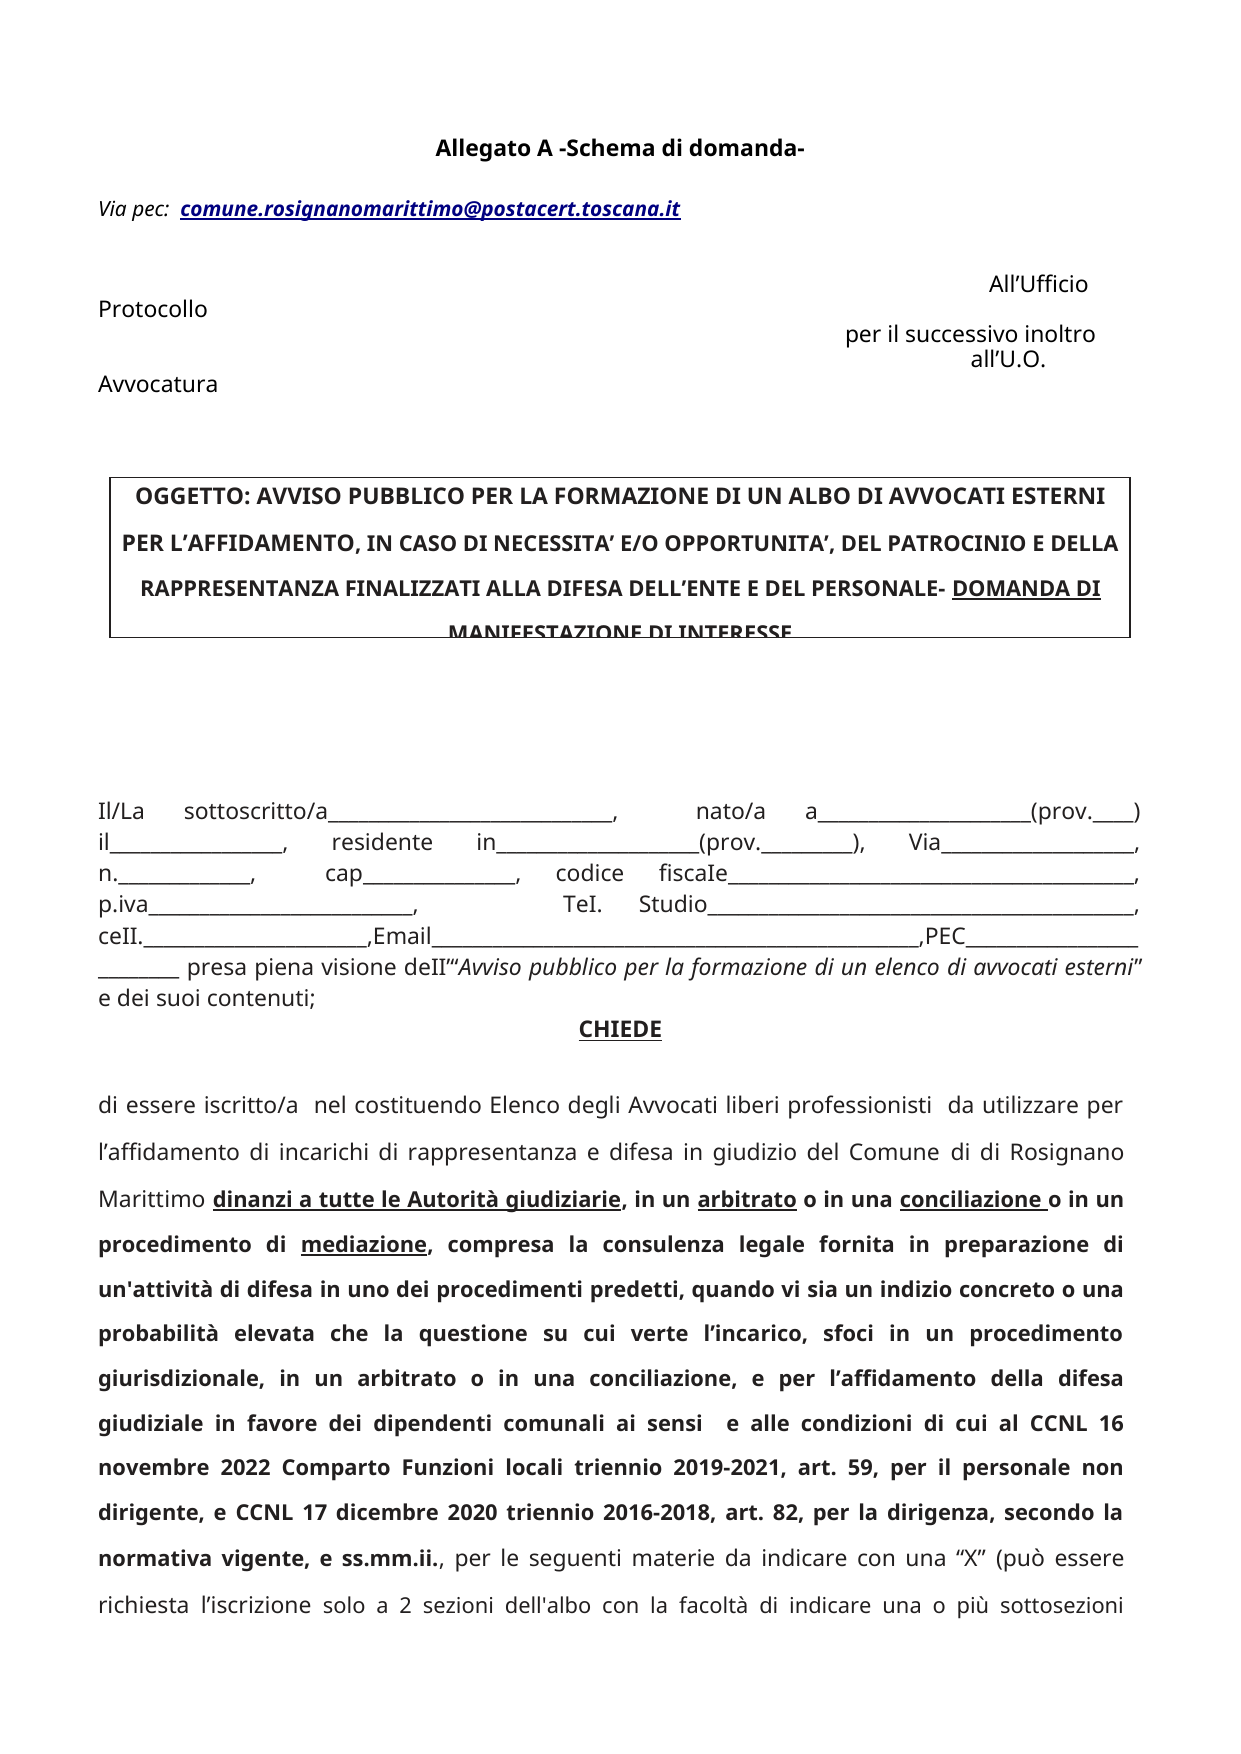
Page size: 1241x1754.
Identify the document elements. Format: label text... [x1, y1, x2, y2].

text Via pec: comune.rosignanomarittimo@postacert.toscana.it [98, 194, 1142, 222]
text CHIEDE [98, 1013, 1142, 1044]
text all’U.O. Avvocatura [98, 347, 1142, 397]
text All’Ufficio Protocollo [98, 272, 1142, 322]
text di essere iscritto/a nel costituendo Elenco degli Avvocati liberi professionisti da utilizzare per l’affidamento di incarichi di rappresentanza e difesa in giudizio del Comune di di Rosignano Marittimo dinanzi a tutte le Autorità giudiziarie, in un arbitrato o in una conciliazione o in un procedimento di mediazione, compresa la consulenza legale fornita in preparazione di un'attività di difesa in uno dei procedimenti predetti, quando vi sia un indizio concreto o una probabilità elevata che la questione su cui verte l’incarico, sfoci in un procedimento giurisdizionale, in un arbitrato o in una conciliazione, e per l’affidamento della difesa giudiziale in favore dei dipendenti comunali ai sensi e alle condizioni di cui al CCNL 16 novembre 2022 Comparto Funzioni locali triennio 2019-2021, art. 59, per il personale non dirigente, e CCNL 17 dicembre 2020 triennio 2016-2018, art. 82, per la dirigenza, secondo la normativa vigente, e ss.mm.ii., per le seguenti materie da indicare con una “X” (può essere richiesta l’iscrizione solo a 2 sezioni dell'albo con la facoltà di indicare una o più sottosezioni [98, 1089, 1124, 1621]
text OGGETTO: AVVISO PUBBLICO PER LA FORMAZIONE DI UN ALBO DI AVVOCATI ESTERNI PER L’AFFIDAMENTO, IN CASO DI NECESSITA’ E/O OPPORTUNITA’, DEL PATROCINIO E DELLA RAPPRESENTANZA FINALIZZATI ALLA DIFESA DELL’ENTE E DEL PERSONALE- DOMANDA DI MANIFESTAZIONE DI INTERESSE [119, 480, 1122, 637]
text per il successivo inoltro [98, 322, 1142, 347]
text Allegato A -Schema di domanda- [98, 132, 1142, 163]
text Il/La sottoscritto/a____________________________, nato/a a_____________________(prov.____) il_________________, residente in____________________(prov._________), Via___________________, n._____________, cap_______________, codice fiscaIe________________________________________, p.iva__________________________, TeI. Studio__________________________________________, ceII.______________________,Email________________________________________________,PEC_________________________ presa piena visione deII’“Avviso pubblico per la formazione di un elenco di avvocati esterni” e dei suoi contenuti; [98, 794, 1142, 1013]
